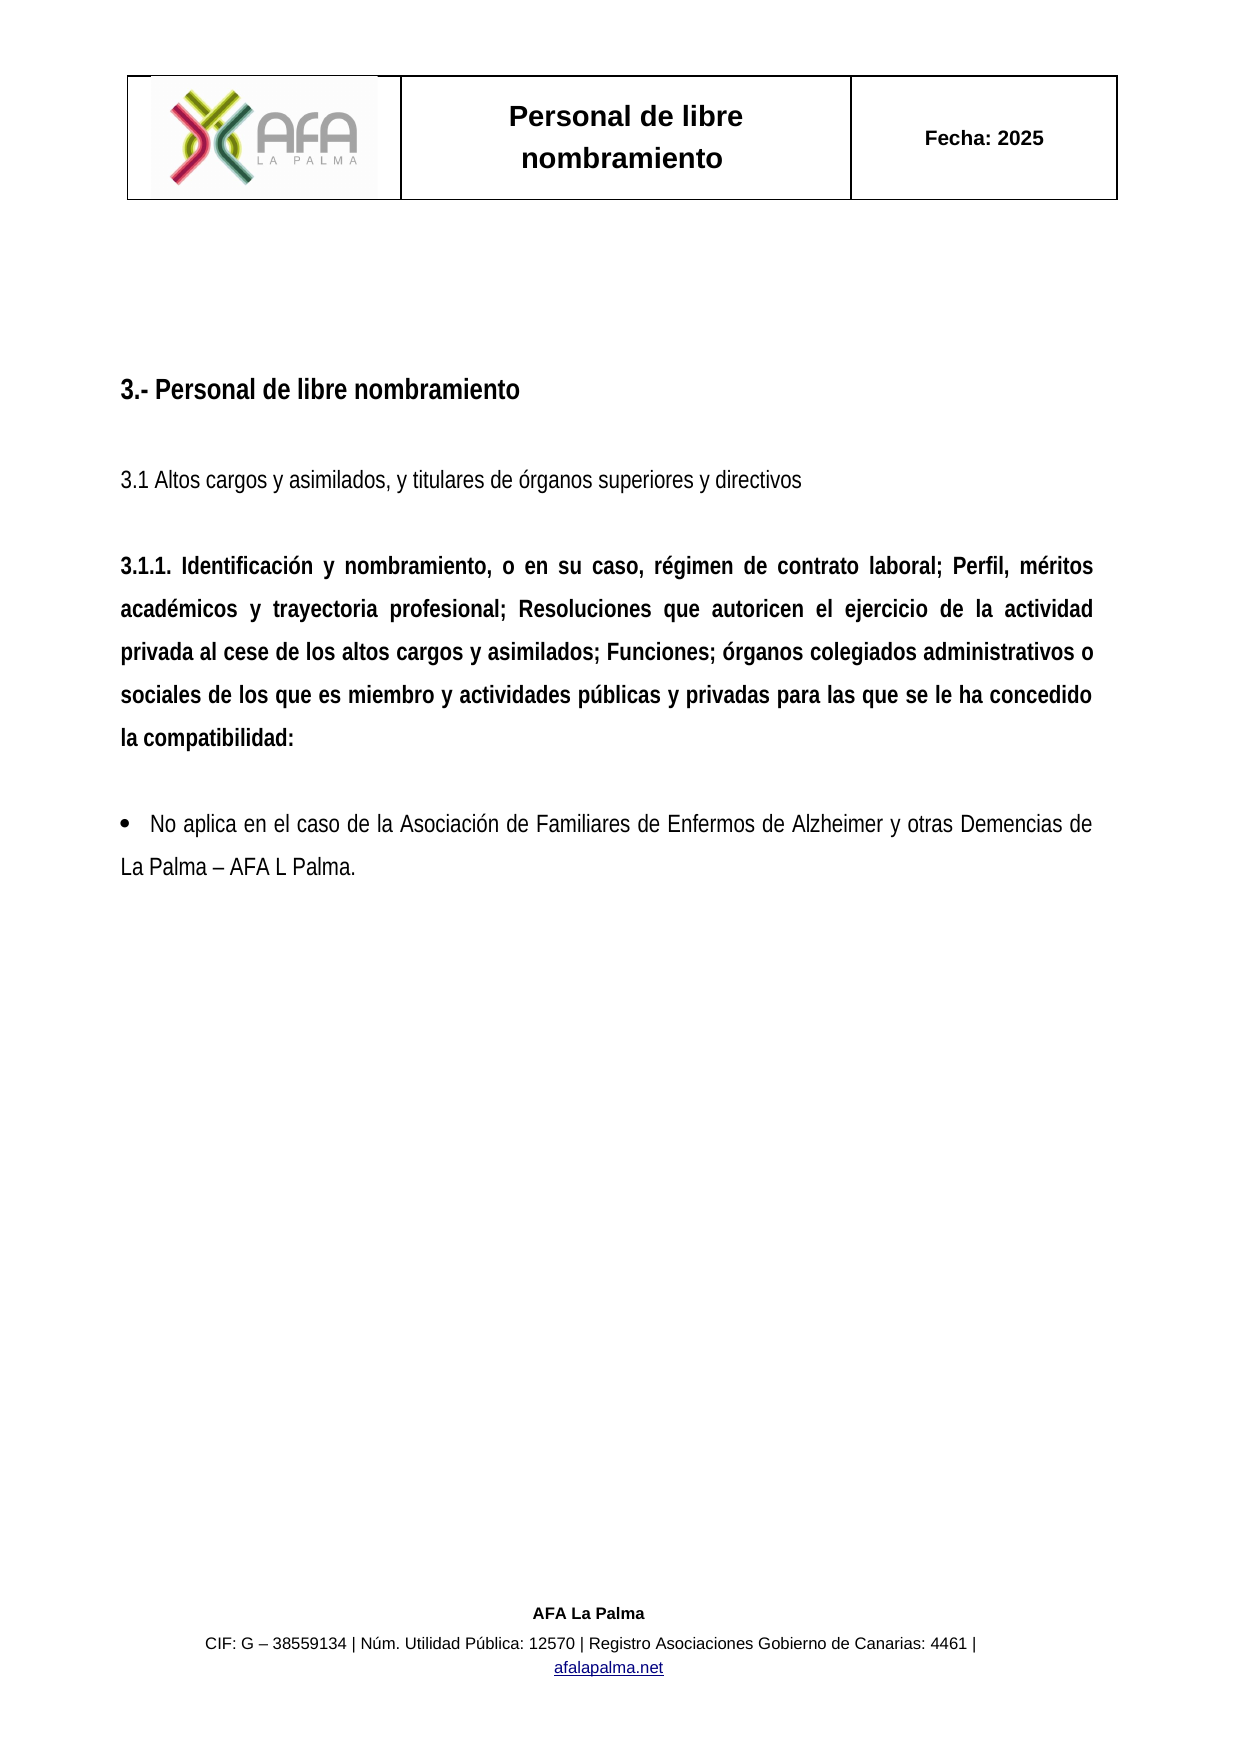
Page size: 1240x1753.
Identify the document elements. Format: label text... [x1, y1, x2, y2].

text 3.1.1. Identificación y nombramiento, o en su caso, régimen de contrato laboral; Perfil, méritos académicos y trayectoria profesional; Resoluciones que autoricen el ejercicio de la actividad privada al cese de los altos cargos y asimilados; Funciones; órganos colegiados administrativos o sociales de los que es miembro y actividades públicas y privadas para las que se le ha concedido la compatibilidad: [120, 551, 1095, 751]
list No aplica en el caso de la Asociación de Familiares de Enfermos de Alzheimer y otras Demencias de La Palma – AFA L Palma. [120, 809, 1095, 880]
text 3.- Personal de libre nombramiento [120, 372, 1095, 406]
text 3.1 Altos cargos y asimilados, y titulares de órganos superiores y directivos [120, 465, 1095, 494]
